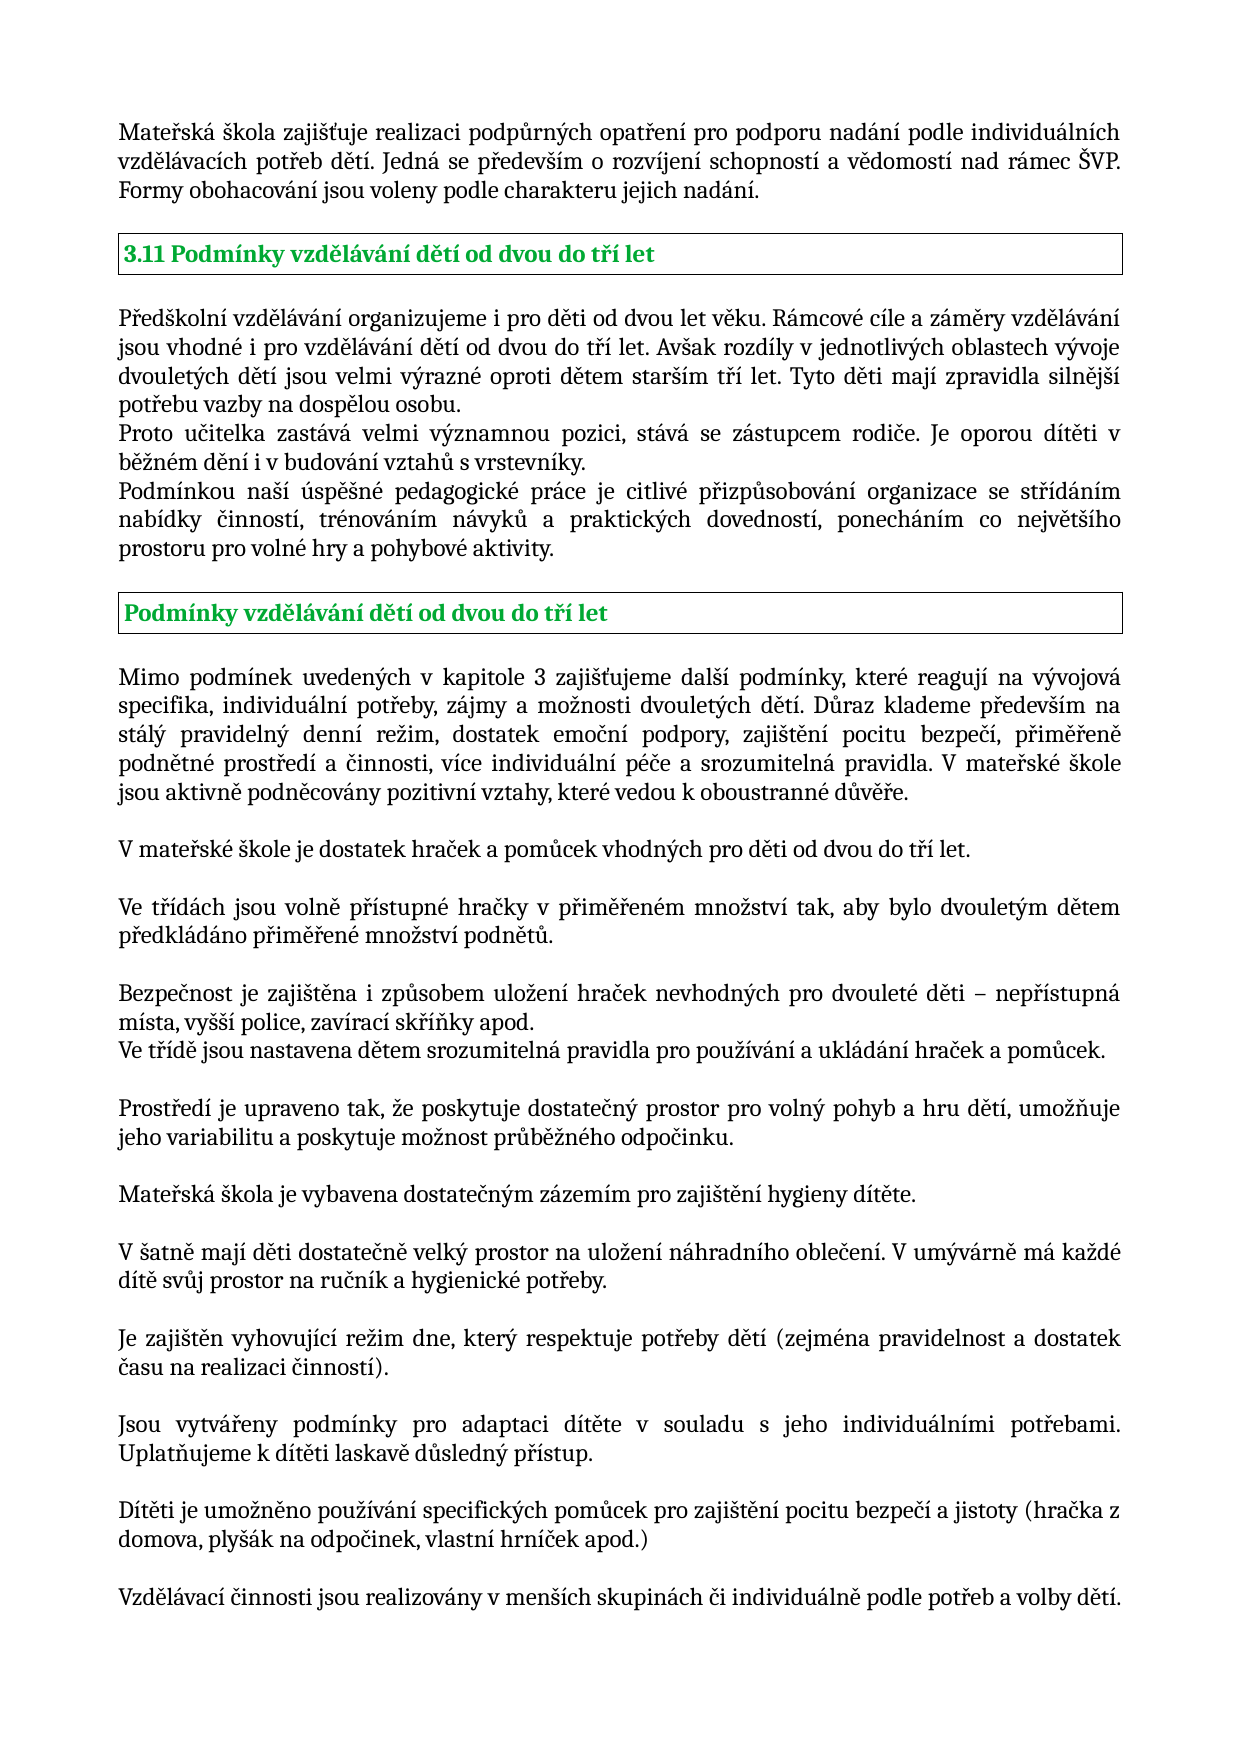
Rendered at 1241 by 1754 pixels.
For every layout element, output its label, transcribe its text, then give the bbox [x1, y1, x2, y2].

text Podmínkou naší úspěšné pedagogické práce je citlivé přizpůsobování organizace se střídáním nabídky činností, trénováním návyků a praktických dovedností, ponecháním co největšího prostoru pro volné hry a pohybové aktivity. [118, 477, 1122, 563]
table_header Podmínky vzdělávání dětí od dvou do tří let [119, 593, 1122, 633]
text Mimo podmínek uvedených v kapitole 3 zajišťujeme další podmínky, které reagují na vývojová specifika, individuální potřeby, zájmy a možnosti dvouletých dětí. Důraz klademe především na stálý pravidelný denní režim, dostatek emoční podpory, zajištění pocitu bezpečí, přiměřeně podnětné prostředí a činnosti, více individuální péče a srozumitelná pravidla. V mateřské škole jsou aktivně podněcovány pozitivní vztahy, které vedou k oboustranné důvěře. [118, 663, 1122, 806]
text Bezpečnost je zajištěna i způsobem uložení hraček nevhodných pro dvouleté děti – nepřístupná místa, vyšší police, zavírací skříňky apod. [118, 979, 1122, 1036]
text V mateřské škole je dostatek hraček a pomůcek vhodných pro děti od dvou do tří let. [118, 835, 1122, 864]
text Je zajištěn vyhovující režim dne, který respektuje potřeby dětí (zejména pravidelnost a dostatek času na realizaci činností). [118, 1324, 1122, 1381]
text Jsou vytvářeny podmínky pro adaptaci dítěte v souladu s jeho individuálními potřebami. Uplatňujeme k dítěti laskavě důsledný přístup. [118, 1410, 1122, 1468]
text Prostředí je upraveno tak, že poskytuje dostatečný prostor pro volný pohyb a hru dětí, umožňuje jeho variabilitu a poskytuje možnost průběžného odpočinku. [118, 1094, 1122, 1151]
text V šatně mají děti dostatečně velký prostor na uložení náhradního oblečení. V umývárně má každé dítě svůj prostor na ručník a hygienické potřeby. [118, 1238, 1122, 1295]
text Mateřská škola je vybavena dostatečným zázemím pro zajištění hygieny dítěte. [118, 1180, 1122, 1209]
table_header 3.11 Podmínky vzdělávání dětí od dvou do tří let [119, 234, 1122, 274]
text Proto učitelka zastává velmi významnou pozici, stává se zástupcem rodiče. Je oporou dítěti v běžném dění i v budování vztahů s vrstevníky. [118, 419, 1122, 477]
text Ve třídě jsou nastavena dětem srozumitelná pravidla pro používání a ukládání hraček a pomůcek. [118, 1036, 1122, 1065]
text Dítěti je umožněno používání specifických pomůcek pro zajištění pocitu bezpečí a jistoty (hračka z domova, plyšák na odpočinek, vlastní hrníček apod.) [118, 1496, 1122, 1554]
text Mateřská škola zajišťuje realizaci podpůrných opatření pro podporu nadání podle individuálních vzdělávacích potřeb dětí. Jedná se především o rozvíjení schopností a vědomostí nad rámec ŠVP. Formy obohacování jsou voleny podle charakteru jejich nadání. [118, 118, 1122, 204]
text Předškolní vzdělávání organizujeme i pro děti od dvou let věku. Rámcové cíle a záměry vzdělávání jsou vhodné i pro vzdělávání dětí od dvou do tří let. Avšak rozdíly v jednotlivých oblastech vývoje dvouletých dětí jsou velmi výrazné oproti dětem starším tří let. Tyto děti mají zpravidla silnější potřebu vazby na dospělou osobu. [118, 304, 1122, 419]
text Ve třídách jsou volně přístupné hračky v přiměřeném množství tak, aby bylo dvouletým dětem předkládáno přiměřené množství podnětů. [118, 893, 1122, 950]
text Vzdělávací činnosti jsou realizovány v menších skupinách či individuálně podle potřeb a volby dětí. [118, 1583, 1122, 1611]
